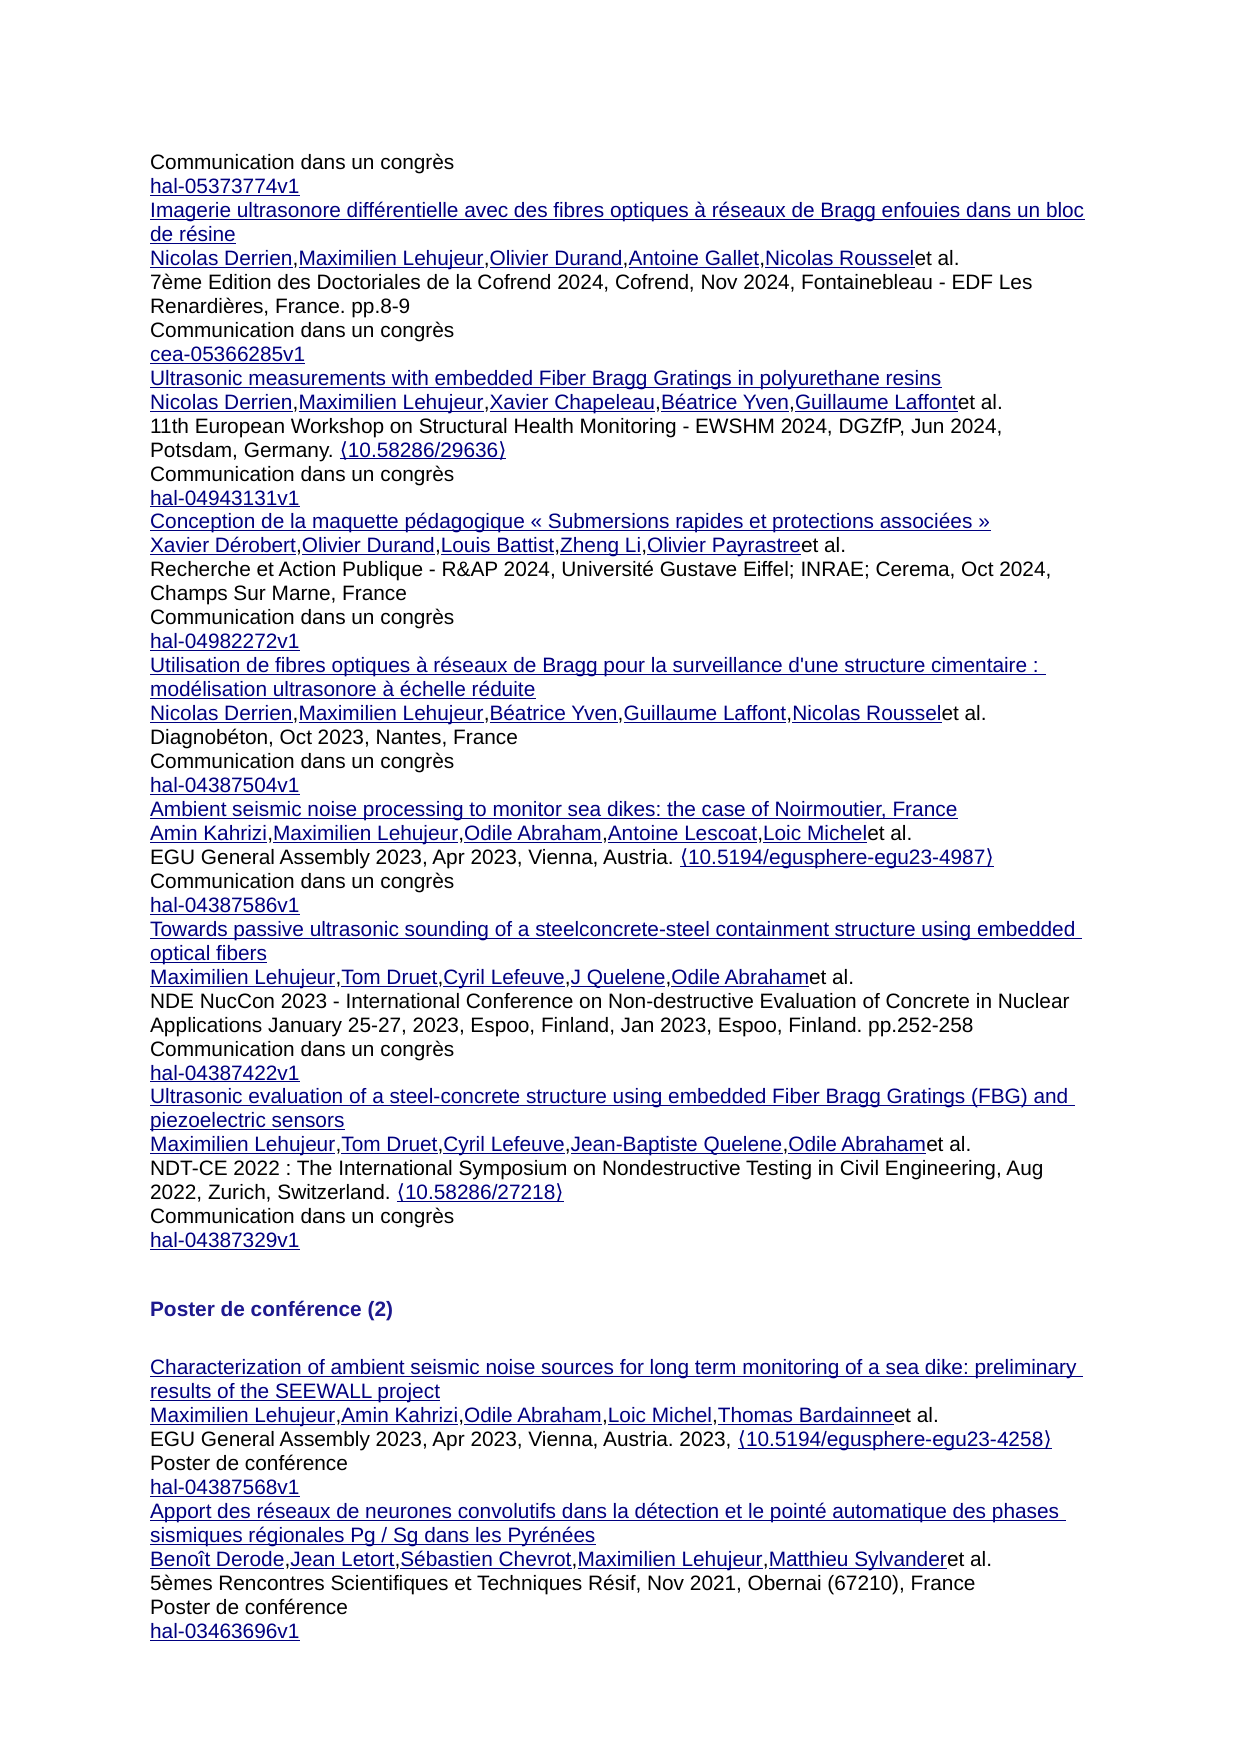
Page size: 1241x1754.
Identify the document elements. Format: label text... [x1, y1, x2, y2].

table_cell Ambient seismic noise processing to monitor sea dikes: the case of Noirmoutier, France Amin Kahrizi,Maximilien Lehujeur,Odile Abraham,Antoine Lescoat,Loic Michelet al. EGU General Assembly 2023, Apr 2023, Vienna, Austria. ⟨10.5194/egusphere-egu23-4987⟩ Communication dans un congrès hal-04387586v1 [150, 797, 1090, 917]
table_cell Towards passive ultrasonic sounding of a steelconcrete-steel containment structure using embedded optical fibers Maximilien Lehujeur,Tom Druet,Cyril Lefeuve,J Quelene,Odile Abrahamet al. NDE NucCon 2023 - International Conference on Non-destructive Evaluation of Concrete in Nuclear Applications January 25-27, 2023, Espoo, Finland, Jan 2023, Espoo, Finland. pp.252-258 Communication dans un congrès hal-04387422v1 [150, 917, 1090, 1084]
table_cell Ultrasonic evaluation of a steel-concrete structure using embedded Fiber Bragg Gratings (FBG) and piezoelectric sensors Maximilien Lehujeur,Tom Druet,Cyril Lefeuve,Jean-Baptiste Quelene,Odile Abrahamet al. NDT-CE 2022 : The International Symposium on Nondestructive Testing in Civil Engineering, Aug 2022, Zurich, Switzerland. ⟨10.58286/27218⟩ Communication dans un congrès hal-04387329v1 [150, 1084, 1090, 1252]
table_cell Conception de la maquette pédagogique « Submersions rapides et protections associées » Xavier Dérobert,Olivier Durand,Louis Battist,Zheng Li,Olivier Payrastreet al. Recherche et Action Publique - R&AP 2024, Université Gustave Eiffel; INRAE; Cerema, Oct 2024, Champs Sur Marne, France Communication dans un congrès hal-04982272v1 [150, 509, 1090, 653]
table_cell Apport des réseaux de neurones convolutifs dans la détection et le pointé automatique des phases sismiques régionales Pg / Sg dans les Pyrénées Benoît Derode,Jean Letort,Sébastien Chevrot,Maximilien Lehujeur,Matthieu Sylvanderet al. 5èmes Rencontres Scientifiques et Techniques Résif, Nov 2021, Obernai (67210), France Poster de conférence hal-03463696v1 [150, 1499, 1090, 1643]
table_header Characterization of ambient seismic noise sources for long term monitoring of a sea dike: preliminary results of the SEEWALL project Maximilien Lehujeur,Amin Kahrizi,Odile Abraham,Loic Michel,Thomas Bardainneet al. EGU General Assembly 2023, Apr 2023, Vienna, Austria. 2023, ⟨10.5194/egusphere-egu23-4258⟩ Poster de conférence hal-04387568v1 [150, 1355, 1090, 1499]
subtitle Poster de conférence (2) [150, 1297, 1090, 1321]
table_cell Communication dans un congrès hal-05373774v1 [150, 150, 1090, 198]
table_cell Ultrasonic measurements with embedded Fiber Bragg Gratings in polyurethane resins Nicolas Derrien,Maximilien Lehujeur,Xavier Chapeleau,Béatrice Yven,Guillaume Laffontet al. 11th European Workshop on Structural Health Monitoring - EWSHM 2024, DGZfP, Jun 2024, Potsdam, Germany. ⟨10.58286/29636⟩ Communication dans un congrès hal-04943131v1 [150, 366, 1090, 509]
table_cell Utilisation de fibres optiques à réseaux de Bragg pour la surveillance d'une structure cimentaire : modélisation ultrasonore à échelle réduite Nicolas Derrien,Maximilien Lehujeur,Béatrice Yven,Guillaume Laffont,Nicolas Rousselet al. Diagnobéton, Oct 2023, Nantes, France Communication dans un congrès hal-04387504v1 [150, 653, 1090, 797]
table_cell Imagerie ultrasonore différentielle avec des fibres optiques à réseaux de Bragg enfouies dans un bloc de résine Nicolas Derrien,Maximilien Lehujeur,Olivier Durand,Antoine Gallet,Nicolas Rousselet al. 7ème Edition des Doctoriales de la Cofrend 2024, Cofrend, Nov 2024, Fontainebleau - EDF Les Renardières, France. pp.8-9 Communication dans un congrès cea-05366285v1 [150, 198, 1090, 366]
